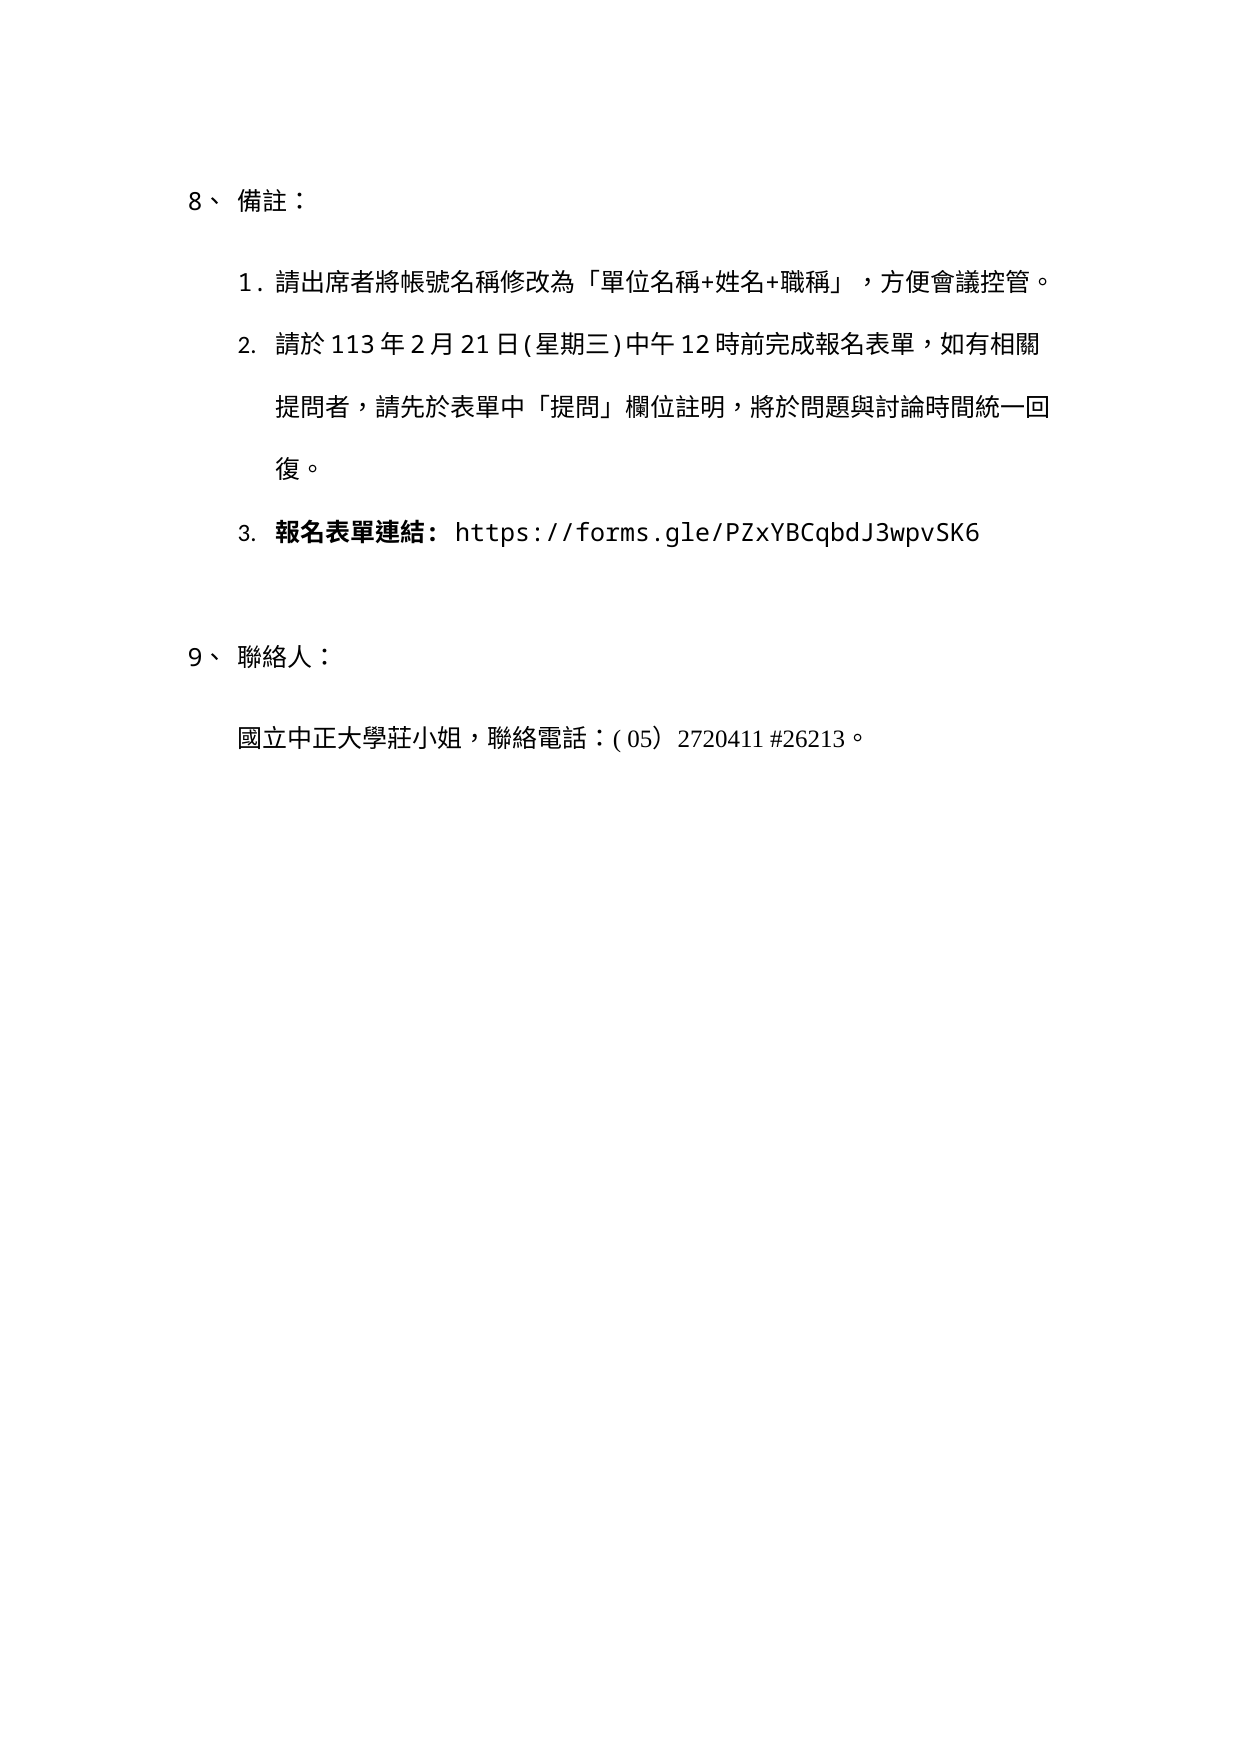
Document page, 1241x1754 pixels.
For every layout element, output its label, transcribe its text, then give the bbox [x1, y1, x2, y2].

list 請出席者將帳號名稱修改為「單位名稱+姓名+職稱」，方便會議控管。 [237, 239, 1053, 301]
list 備註： [187, 158, 1053, 221]
text 國立中正大學莊小姐，聯絡電話：( 05）2720411 #26213。 [238, 695, 1053, 758]
list 報名表單連結: https://forms.gle/PZxYBCqbdJ3wpvSK6 [237, 489, 1053, 551]
list 聯絡人： [187, 614, 1053, 676]
list 請於113年2月21日(星期三)中午12時前完成報名表單，如有相關提問者，請先於表單中「提問」欄位註明，將於問題與討論時間統一回復。 [237, 301, 1053, 489]
